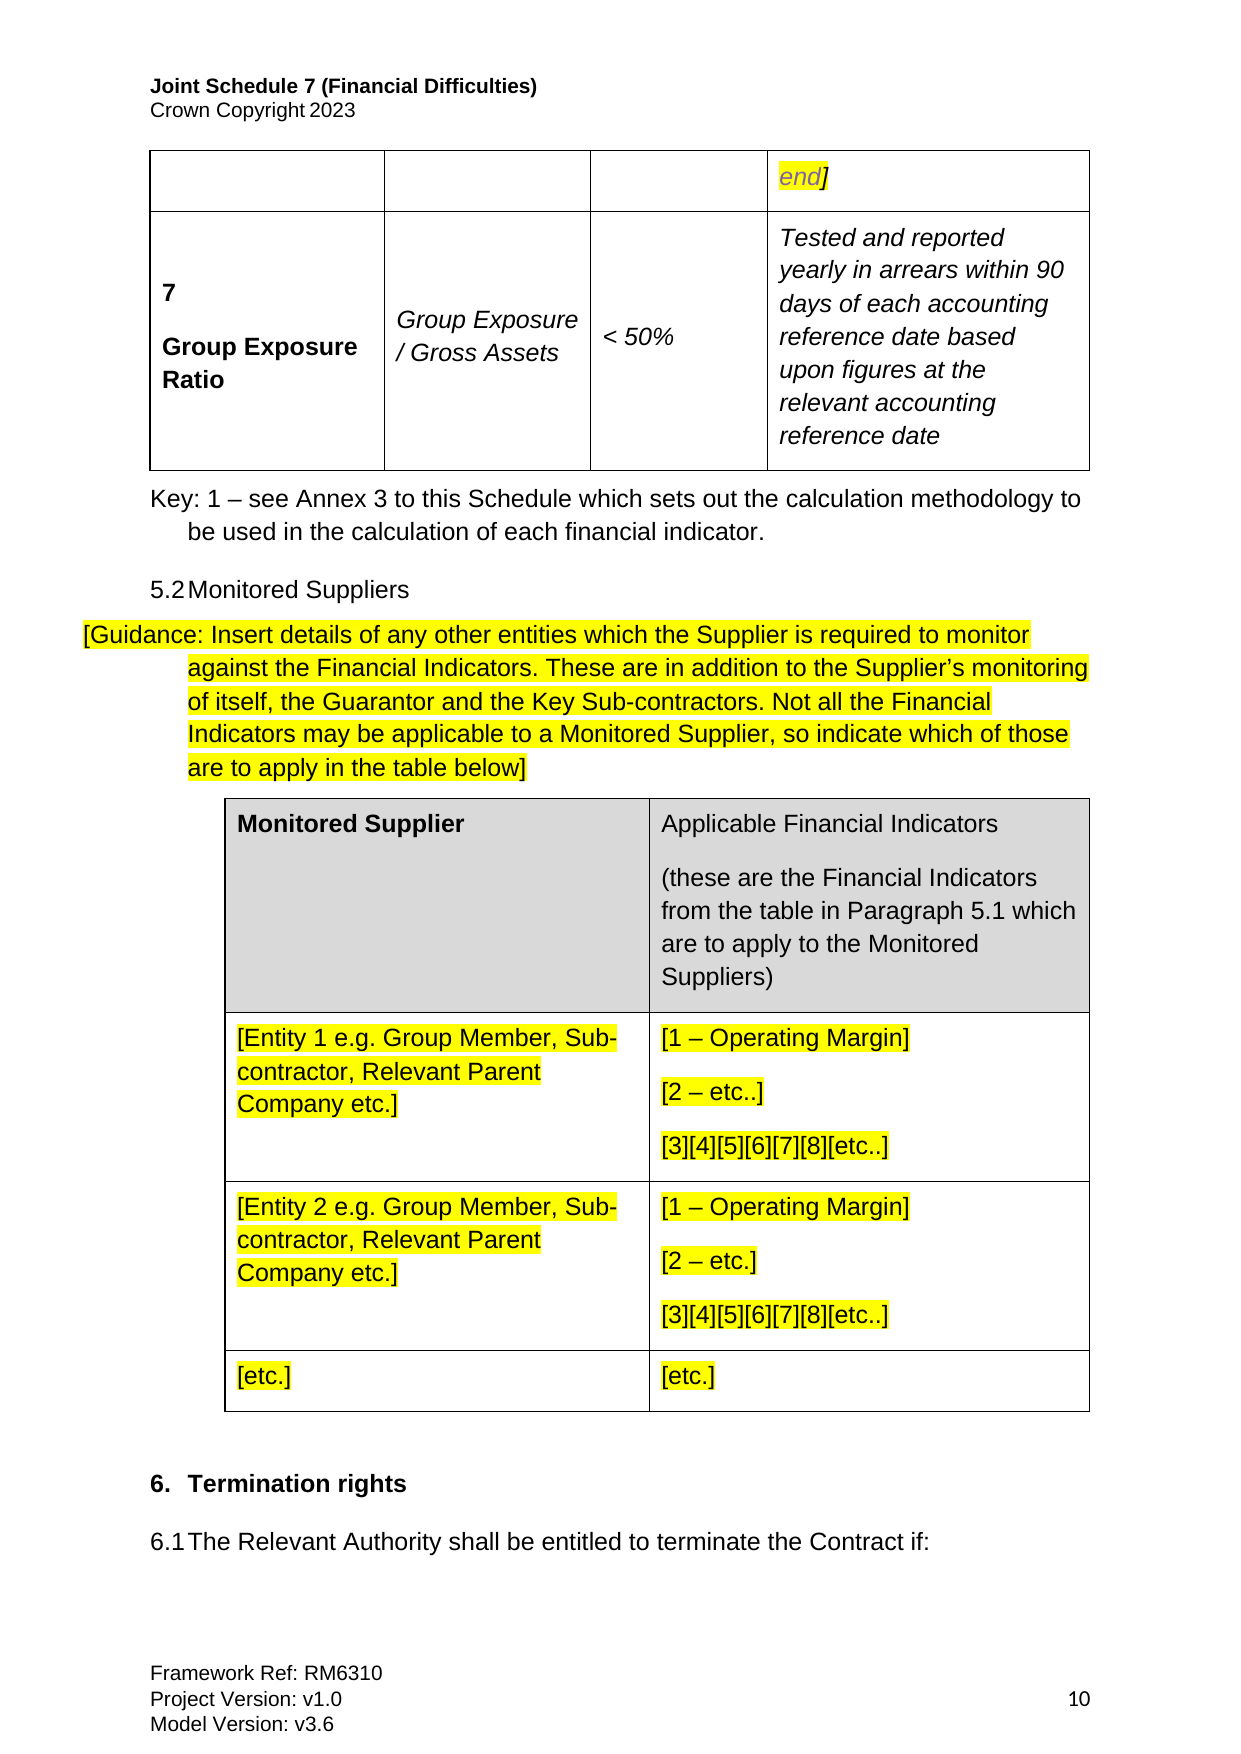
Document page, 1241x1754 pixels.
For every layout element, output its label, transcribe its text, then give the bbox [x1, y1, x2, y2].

list Monitored Suppliers [150, 575, 1090, 603]
table_cell 7 Group Exposure Ratio [151, 212, 384, 470]
table_header Monitored Supplier [226, 799, 649, 1012]
list Termination rights [150, 1469, 1090, 1497]
list The Relevant Authority shall be entitled to terminate the Contract if: [150, 1527, 1090, 1556]
table_cell < 50% [591, 212, 767, 470]
table_cell [591, 151, 767, 211]
table_cell end] [768, 151, 1089, 211]
table_header Applicable Financial Indicators (these are the Financial Indicators from the table in Paragraph 5.1 which are to apply to the Monitored Suppliers) [650, 799, 1089, 1012]
table_cell [1 – Operating Margin] [2 – etc.] [3][4][5][6][7][8][etc..] [650, 1182, 1089, 1349]
table_cell [Entity 2 e.g. Group Member, Sub-contractor, Relevant Parent Company etc.] [226, 1182, 649, 1349]
table_cell [385, 151, 590, 211]
table_cell [Entity 1 e.g. Group Member, Sub-contractor, Relevant Parent Company etc.] [226, 1013, 649, 1181]
text [Guidance: Insert details of any other entities which the Supplier is required to monitor against the Financial Indicators. These are in addition to the Supplier’s monitoring of itself, the Guarantor and the Key Sub-contractors. Not all the Financial Indicators may be applicable to a Monitored Supplier, so indicate which of those are to apply in the table below] [83, 620, 1090, 781]
table_cell [etc.] [650, 1351, 1089, 1411]
table_cell Tested and reported yearly in arrears within 90 days of each accounting reference date based upon figures at the relevant accounting reference date [768, 212, 1089, 470]
table_cell [151, 151, 384, 211]
table_cell [1 – Operating Margin] [2 – etc..] [3][4][5][6][7][8][etc..] [650, 1013, 1089, 1181]
table_cell [etc.] [226, 1351, 649, 1411]
text Key: 1 – see Annex 3 to this Schedule which sets out the calculation methodology to be used in the calculation of each financial indicator. [150, 484, 1090, 546]
table_cell Group Exposure / Gross Assets [385, 212, 590, 470]
